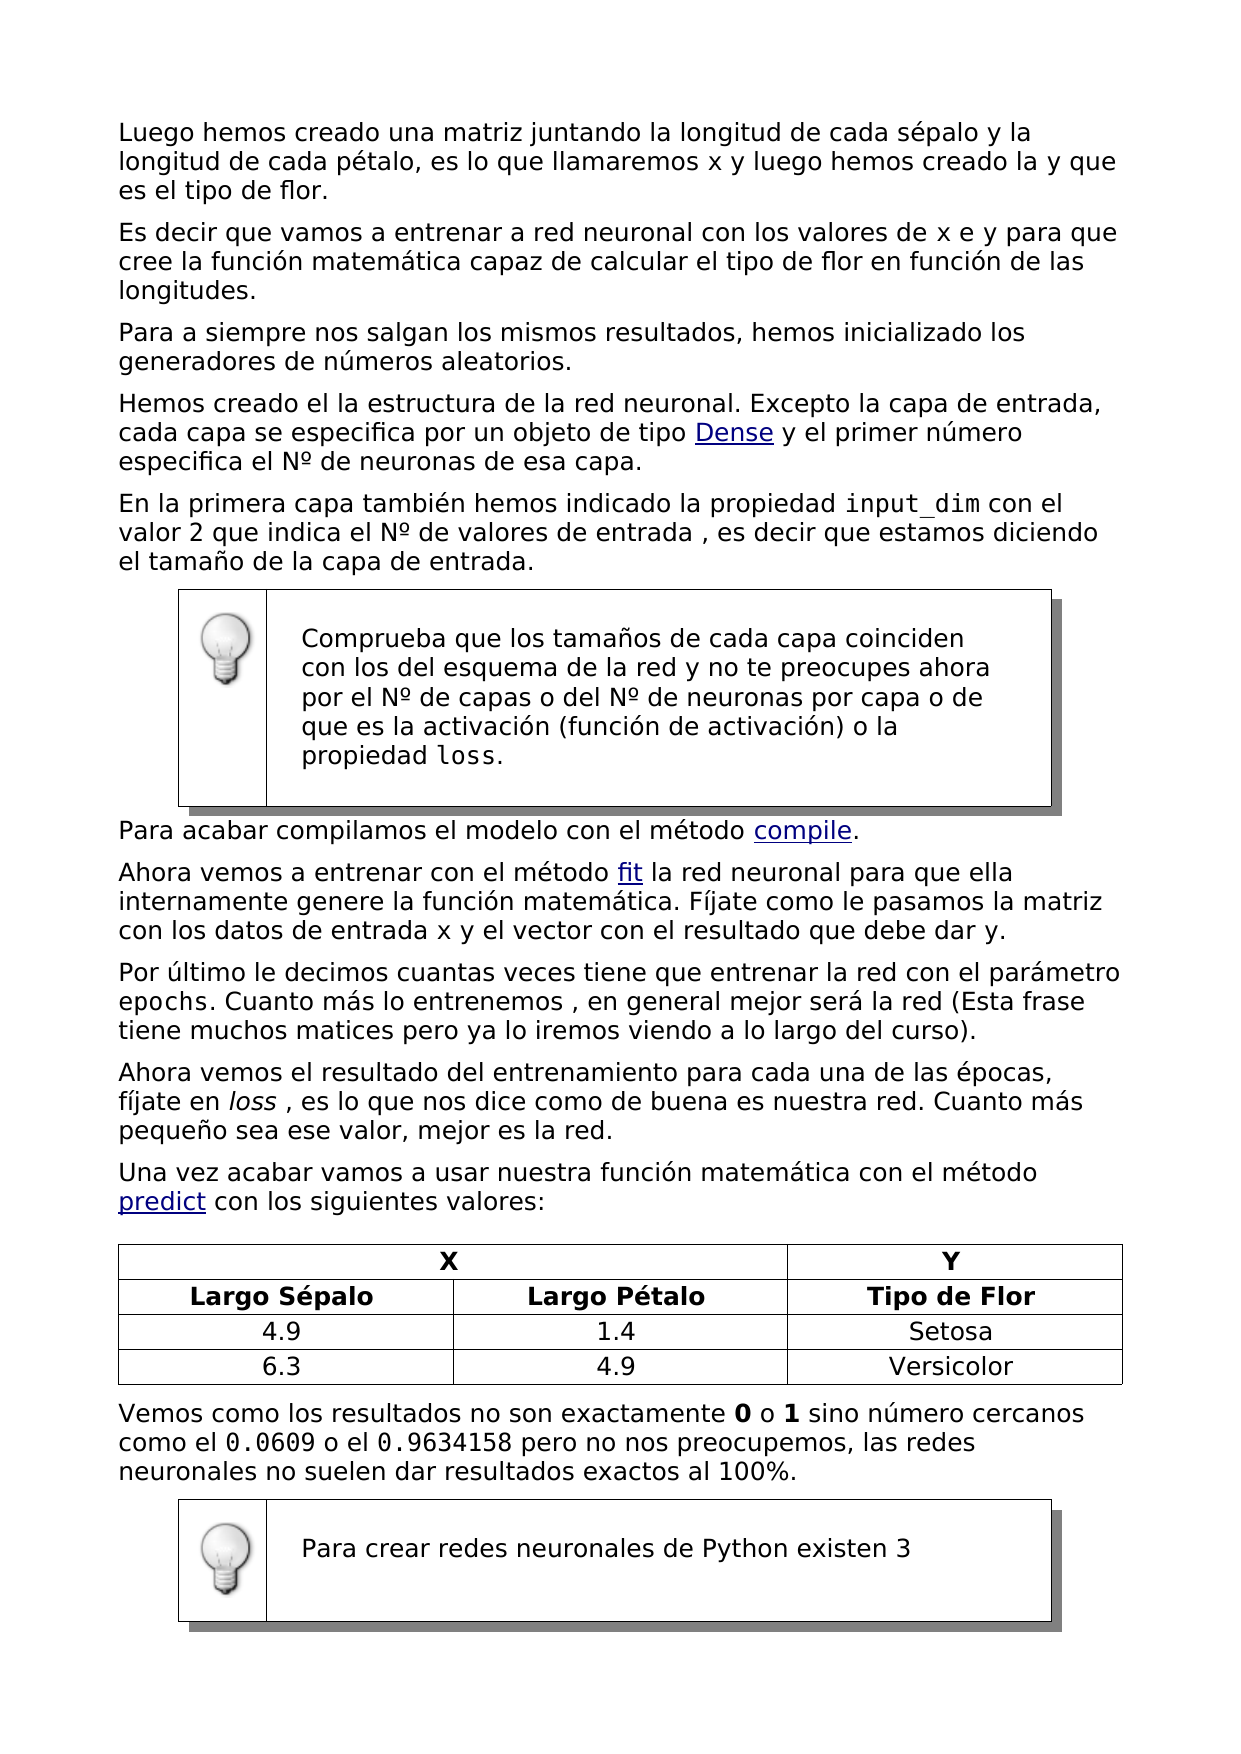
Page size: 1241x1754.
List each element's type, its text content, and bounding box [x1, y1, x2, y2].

picture [190, 612, 266, 688]
table_cell 1.4 [454, 1315, 787, 1349]
text Ahora vemos el resultado del entrenamiento para cada una de las épocas, fíjate en loss , es lo que nos dice como de buena es nuestra red. Cuanto más pequeño sea ese valor, mejor es la red. [118, 1058, 1122, 1146]
table_cell Setosa [788, 1315, 1122, 1349]
table_header [179, 590, 266, 806]
text Vemos como los resultados no son exactamente 0 o 1 sino número cercanos como el 0.0609 o el 0.9634158 pero no nos preocupemos, las redes neuronales no suelen dar resultados exactos al 100%. [118, 1399, 1122, 1487]
text Por último le decimos cuantas veces tiene que entrenar la red con el parámetro epochs. Cuanto más lo entrenemos , en general mejor será la red (Esta frase tiene muchos matices pero ya lo iremos viendo a lo largo del curso). [118, 958, 1122, 1046]
table_header X [119, 1245, 787, 1279]
table_cell 4.9 [454, 1350, 787, 1384]
text En la primera capa también hemos indicado la propiedad input_dim con el valor 2 que indica el Nº de valores de entrada , es decir que estamos diciendo el tamaño de la capa de entrada. [118, 489, 1122, 576]
text Luego hemos creado una matriz juntando la longitud de cada sépalo y la longitud de cada pétalo, es lo que llamaremos x y luego hemos creado la y que es el tipo de flor. [118, 118, 1122, 206]
table_header [179, 1500, 266, 1621]
table_header Comprueba que los tamaños de cada capa coinciden con los del esquema de la red y no te preocupes ahora por el Nº de capas o del Nº de neuronas por capa o de que es la activación (función de activación) o la propiedad loss. [267, 590, 1051, 806]
table_header Para crear redes neuronales de Python existen 3 librerías TensorFlow: Es una librería de Google. El problema es que es de muy bajo nivel. Fue de las primeras. Keras: Es un API que está por encima de TensorFlow haciendo que sea muy sencillo crear redes neuronales. Pytorch: Es la alternativa a Keras, está hecha por Facebook. Se usa mucho en proyectos de investigación. Durante el curso vamos a usar Keras y algo de TensorFlow [267, 1500, 1051, 1621]
table_cell 4.9 [119, 1315, 453, 1349]
table_cell Largo Pétalo [454, 1280, 787, 1314]
table_header Y [788, 1245, 1122, 1279]
table_cell Largo Sépalo [119, 1280, 453, 1314]
table_cell Tipo de Flor [788, 1280, 1122, 1314]
text Una vez acabar vamos a usar nuestra función matemática con el método predict con los siguientes valores: [118, 1158, 1122, 1216]
text Es decir que vamos a entrenar a red neuronal con los valores de x e y para que cree la función matemática capaz de calcular el tipo de flor en función de las longitudes. [118, 218, 1122, 306]
text Para a siempre nos salgan los mismos resultados, hemos inicializado los generadores de números aleatorios. [118, 318, 1122, 376]
table_cell Versicolor [788, 1350, 1122, 1384]
text Para acabar compilamos el modelo con el método compile. [118, 816, 1122, 846]
text Ahora vemos a entrenar con el método fit la red neuronal para que ella internamente genere la función matemática. Fíjate como le pasamos la matriz con los datos de entrada x y el vector con el resultado que debe dar y. [118, 858, 1122, 946]
text Hemos creado el la estructura de la red neuronal. Excepto la capa de entrada, cada capa se especifica por un objeto de tipo Dense y el primer número especifica el Nº de neuronas de esa capa. [118, 389, 1122, 476]
picture [190, 1522, 266, 1598]
table_cell 6.3 [119, 1350, 453, 1384]
